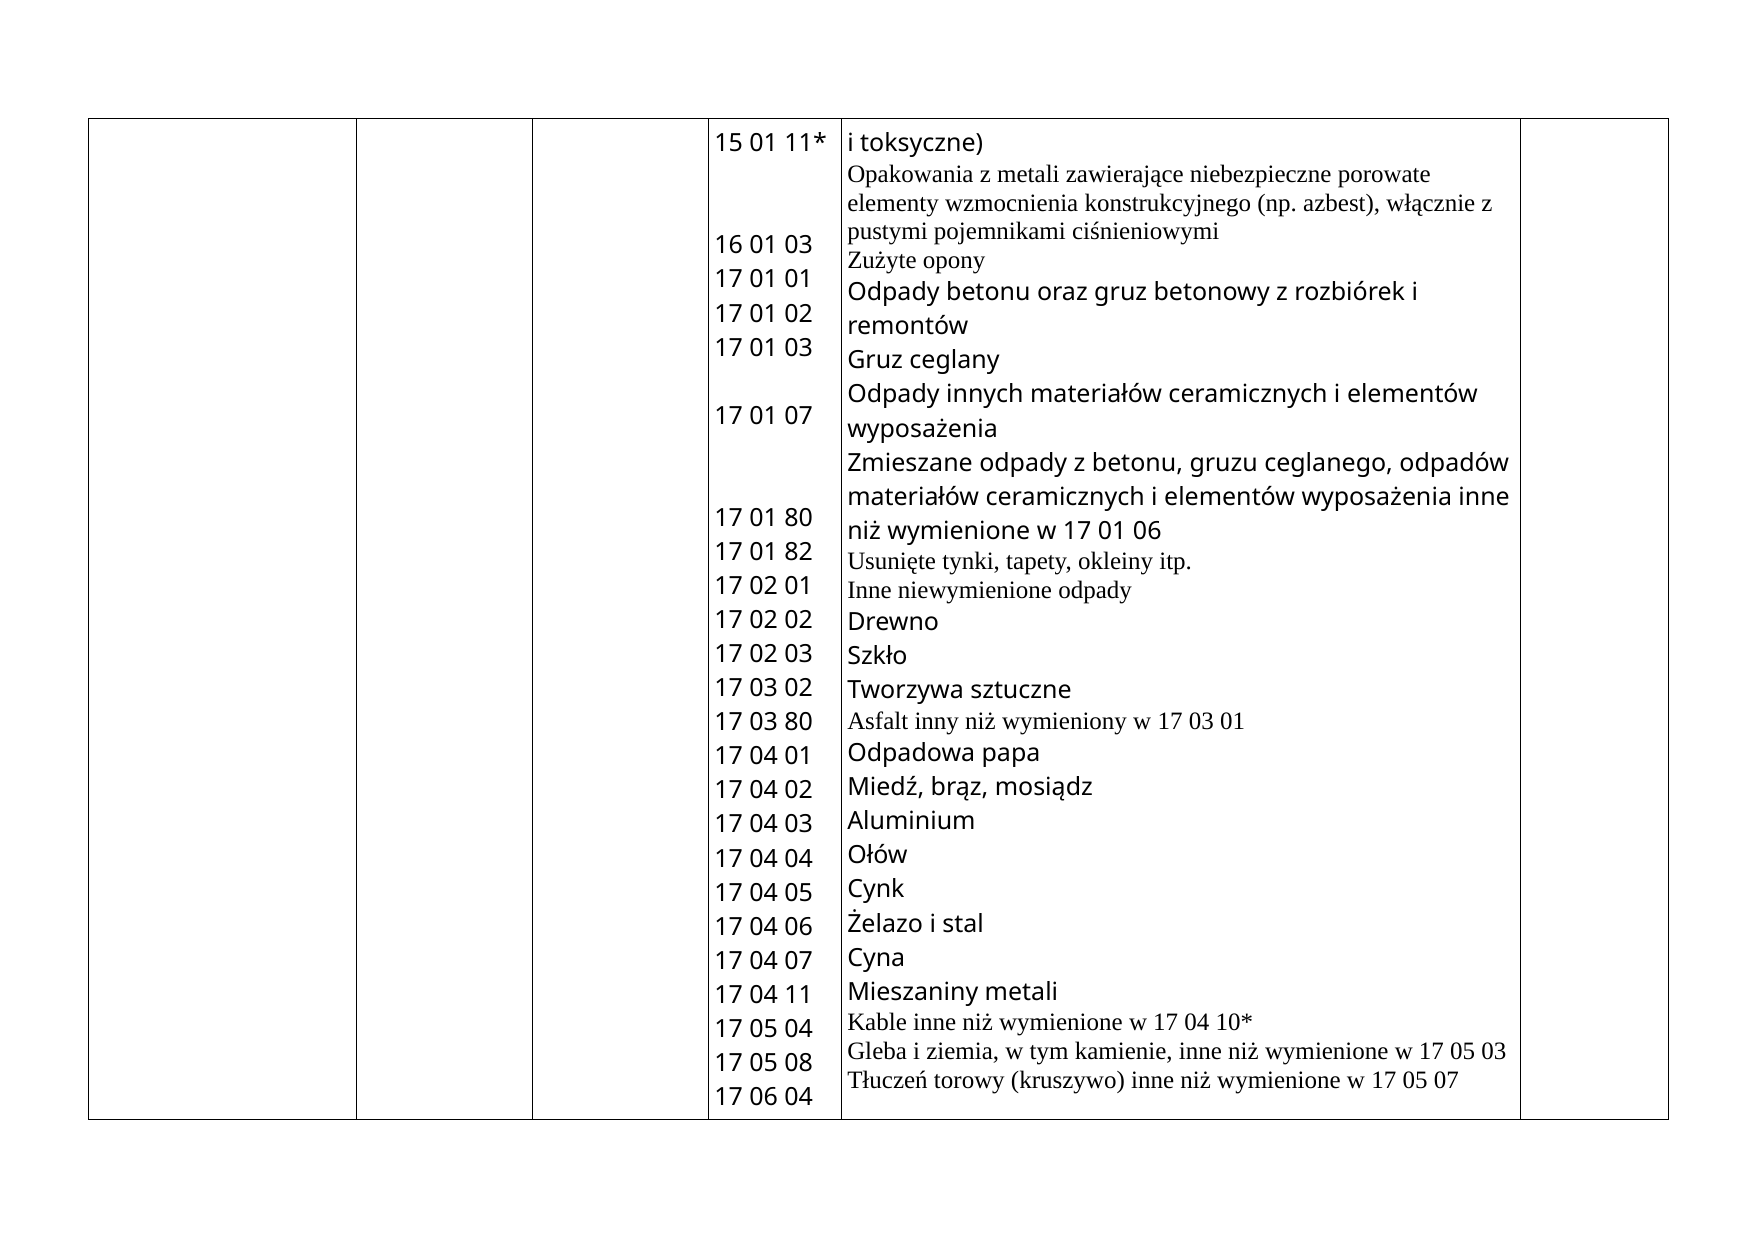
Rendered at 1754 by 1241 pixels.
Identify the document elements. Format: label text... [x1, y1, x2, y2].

table_cell [1521, 119, 1668, 1118]
table_cell 15 01 11* 16 01 03 17 01 01 17 01 02 17 01 03 17 01 07 17 01 80 17 01 82 17 02 01 17 02 02 17 02 03 17 03 02 17 03 80 17 04 01 17 04 02 17 04 03 17 04 04 17 04 05 17 04 06 17 04 07 17 04 11 17 05 04 17 05 08 17 06 04 [709, 119, 841, 1118]
table_cell [357, 119, 532, 1118]
table_cell [89, 119, 356, 1118]
table_cell i toksyczne) Opakowania z metali zawierające niebezpieczne porowate elementy wzmocnienia konstrukcyjnego (np. azbest), włącznie z pustymi pojemnikami ciśnieniowymi Zużyte opony Odpady betonu oraz gruz betonowy z rozbiórek i remontów Gruz ceglany Odpady innych materiałów ceramicznych i elementów wyposażenia Zmieszane odpady z betonu, gruzu ceglanego, odpadów materiałów ceramicznych i elementów wyposażenia inne niż wymienione w 17 01 06 Usunięte tynki, tapety, okleiny itp. Inne niewymienione odpady Drewno Szkło Tworzywa sztuczne Asfalt inny niż wymieniony w 17 03 01 Odpadowa papa Miedź, brąz, mosiądz Aluminium Ołów Cynk Żelazo i stal Cyna Mieszaniny metali Kable inne niż wymienione w 17 04 10* Gleba i ziemia, w tym kamienie, inne niż wymienione w 17 05 03 Tłuczeń torowy (kruszywo) inne niż wymienione w 17 05 07 [842, 119, 1520, 1118]
table_cell [533, 119, 708, 1118]
